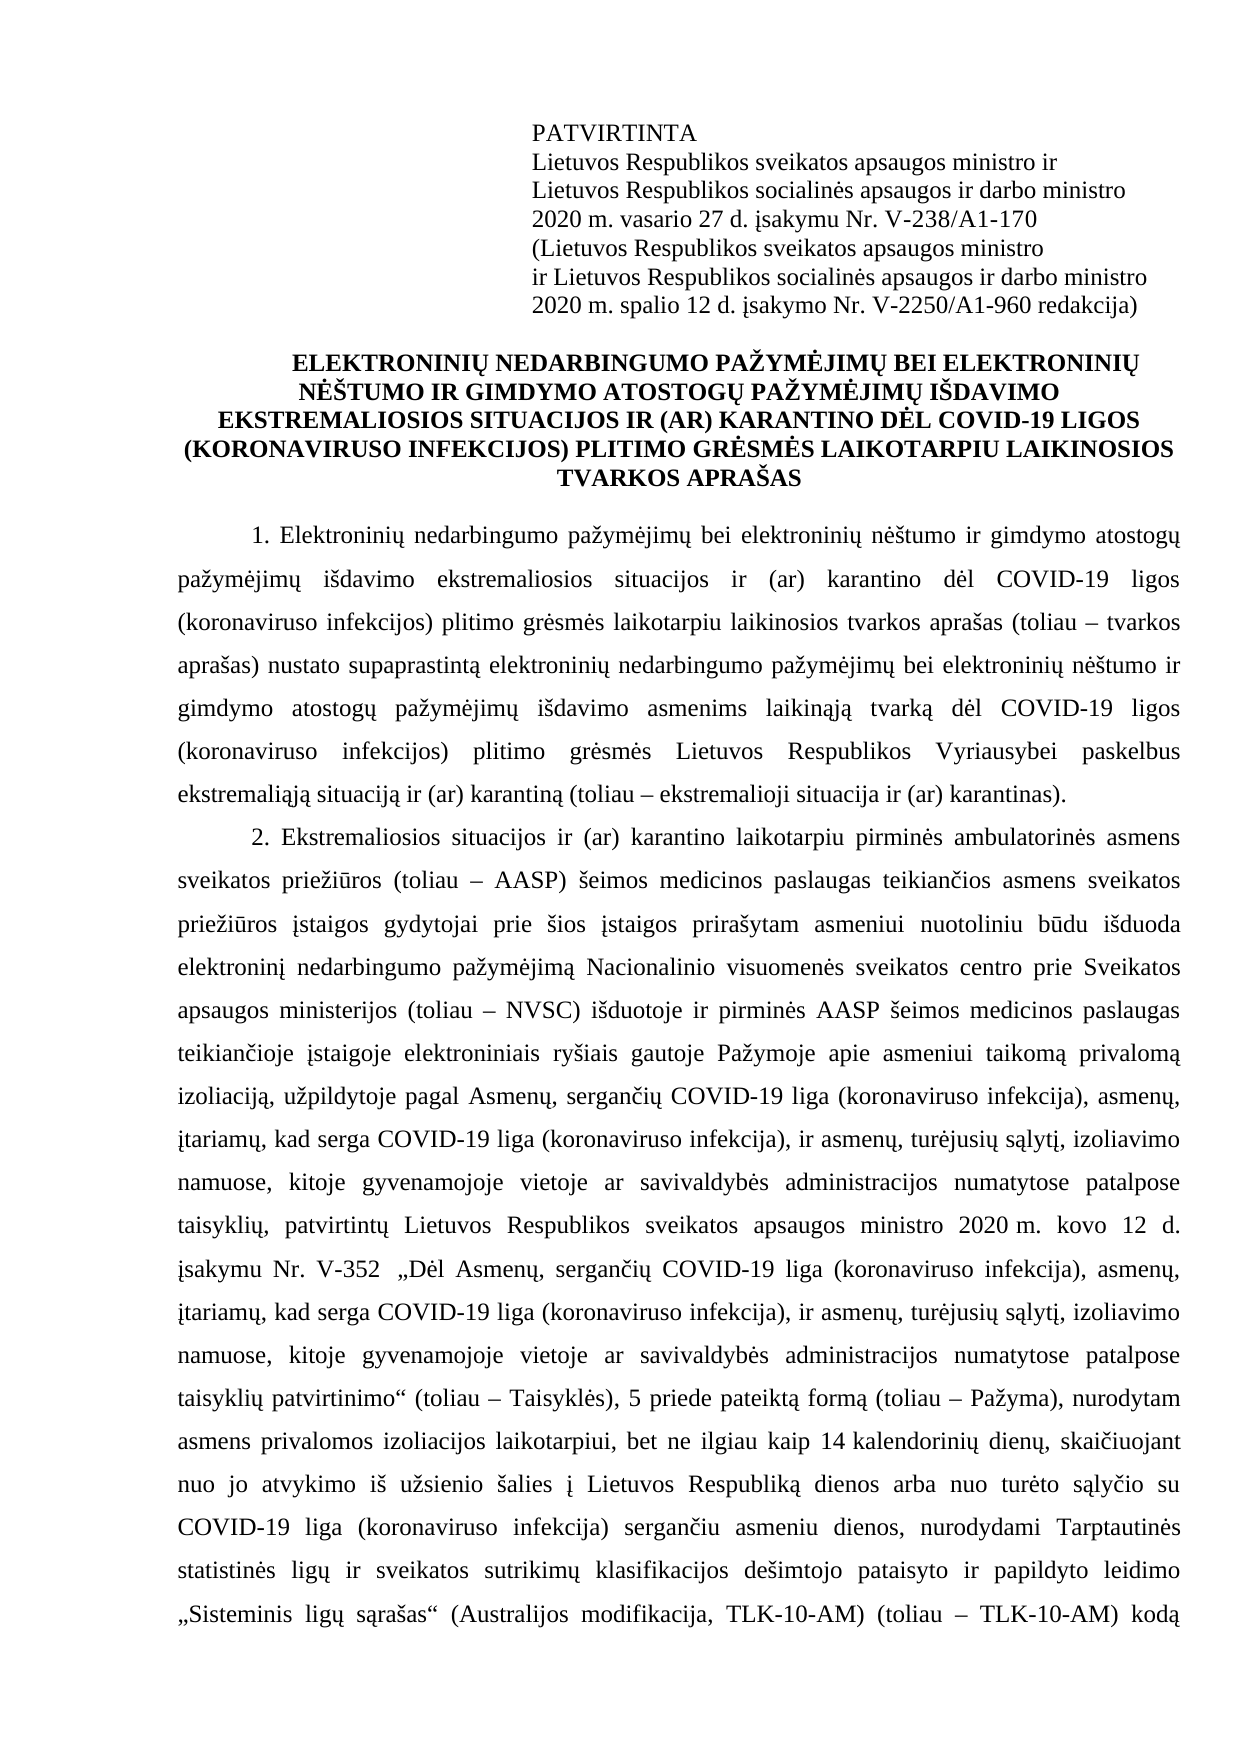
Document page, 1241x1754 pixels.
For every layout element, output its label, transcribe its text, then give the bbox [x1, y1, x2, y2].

text 2020 m. spalio 12 d. įsakymo Nr. V-2250/A1-960 redakcija) [532, 291, 1181, 319]
text 1. Elektroninių nedarbingumo pažymėjimų bei elektroninių nėštumo ir gimdymo atostogų pažymėjimų išdavimo ekstremaliosios situacijos ir (ar) karantino dėl COVID-19 ligos (koronaviruso infekcijos) plitimo grėsmės laikotarpiu laikinosios tvarkos aprašas (toliau – tvarkos aprašas) nustato supaprastintą elektroninių nedarbingumo pažymėjimų bei elektroninių nėštumo ir gimdymo atostogų pažymėjimų išdavimo asmenims laikinąją tvarką dėl COVID-19 ligos (koronaviruso infekcijos) plitimo grėsmės Lietuvos Respublikos Vyriausybei paskelbus ekstremaliąją situaciją ir (ar) karantiną (toliau – ekstremalioji situacija ir (ar) karantinas). [177, 521, 1181, 808]
text Lietuvos Respublikos socialinės apsaugos ir darbo ministro [532, 176, 1181, 204]
text ir Lietuvos Respublikos socialinės apsaugos ir darbo ministro [532, 262, 1181, 291]
text 2. Ekstremaliosios situacijos ir (ar) karantino laikotarpiu pirminės ambulatorinės asmens sveikatos priežiūros (toliau – AASP) šeimos medicinos paslaugas teikiančios asmens sveikatos priežiūros įstaigos gydytojai prie šios įstaigos prirašytam asmeniui nuotoliniu būdu išduoda elektroninį nedarbingumo pažymėjimą Nacionalinio visuomenės sveikatos centro prie Sveikatos apsaugos ministerijos (toliau – NVSC) išduotoje ir pirminės AASP šeimos medicinos paslaugas teikiančioje įstaigoje elektroniniais ryšiais gautoje Pažymoje apie asmeniui taikomą privalomą izoliaciją, užpildytoje pagal Asmenų, sergančių COVID-19 liga (koronaviruso infekcija), asmenų, įtariamų, kad serga COVID-19 liga (koronaviruso infekcija), ir asmenų, turėjusių sąlytį, izoliavimo namuose, kitoje gyvenamojoje vietoje ar savivaldybės administracijos numatytose patalpose taisyklių, patvirtintų Lietuvos Respublikos sveikatos apsaugos ministro 2020 m. kovo 12 d. įsakymu Nr. V-352 „Dėl Asmenų, sergančių COVID-19 liga (koronaviruso infekcija), asmenų, įtariamų, kad serga COVID-19 liga (koronaviruso infekcija), ir asmenų, turėjusių sąlytį, izoliavimo namuose, kitoje gyvenamojoje vietoje ar savivaldybės administracijos numatytose patalpose taisyklių patvirtinimo“ (toliau – Taisyklės), 5 priede pateiktą formą (toliau – Pažyma), nurodytam asmens privalomos izoliacijos laikotarpiui, bet ne ilgiau kaip 14 kalendorinių dienų, skaičiuojant nuo jo atvykimo iš užsienio šalies į Lietuvos Respubliką dienos arba nuo turėto sąlyčio su COVID‑19 liga (koronaviruso infekcija) sergančiu asmeniu dienos, nurodydami Tarptautinės statistinės ligų ir sveikatos sutrikimų klasifikacijos dešimtojo pataisyto ir papildyto leidimo „Sisteminis ligų sąrašas“ (Australijos modifikacija, TLK-10-AM) (toliau – TLK-10-AM) kodą [177, 822, 1181, 1627]
text (Lietuvos Respublikos sveikatos apsaugos ministro [532, 233, 1181, 262]
text 2020 m. vasario 27 d. įsakymu Nr. V-238/A1-170 [532, 204, 1181, 233]
text PATVIRTINTA [532, 118, 1181, 147]
text Lietuvos Respublikos sveikatos apsaugos ministro ir [532, 147, 1181, 176]
text Elektroninių nedarbingumo pažymėjimų bei elektroninių nėštumo ir gimdymo atostogų pažymėjimų išdavimo ekstremaliosios situacijos ir (ar) karantino dėl COVID-19 ligos (koronaviruso infekcijos) plitimo grėsmės laikotarpiu laikinosios tvarkos aprašas [177, 348, 1181, 492]
